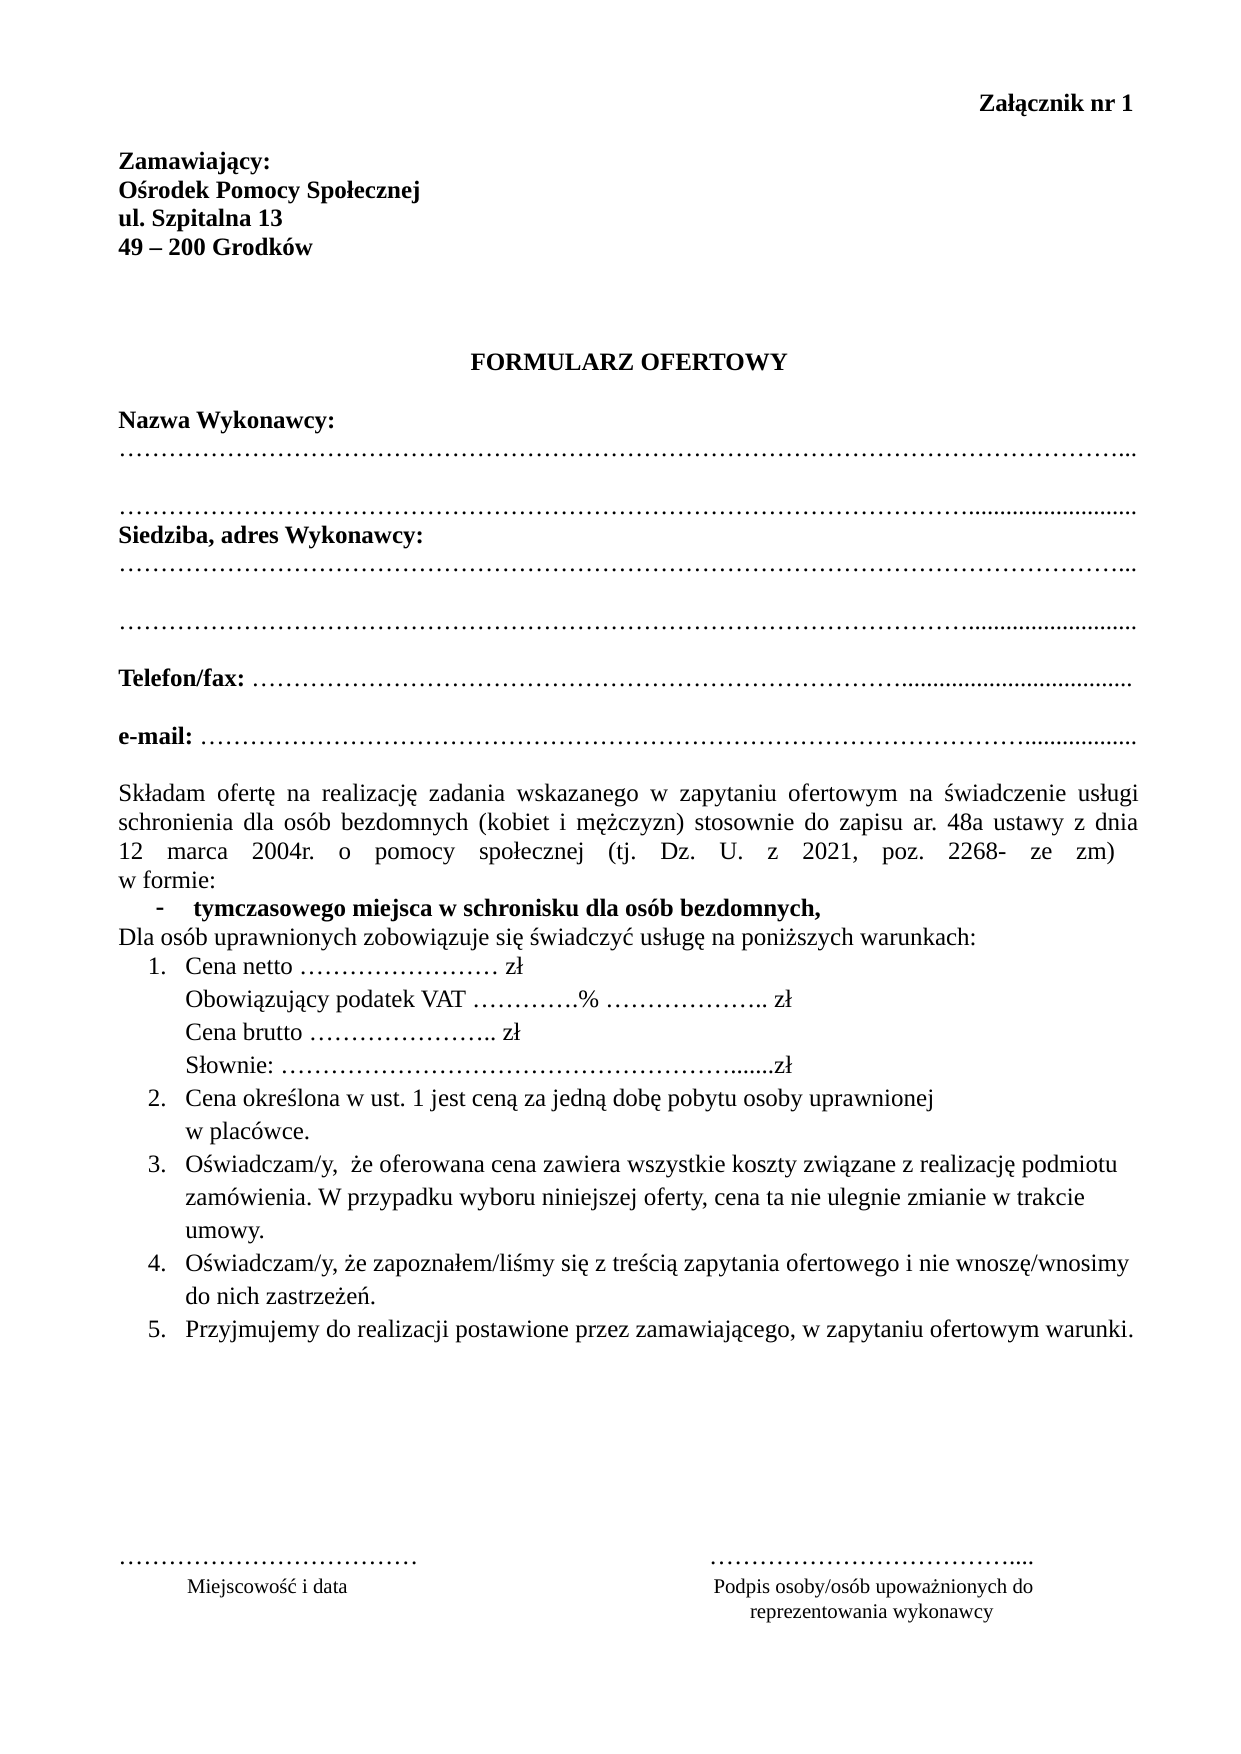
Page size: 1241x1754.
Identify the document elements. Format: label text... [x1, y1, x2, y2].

list tymczasowego miejsca w schronisku dla osób bezdomnych, [156, 893, 1140, 922]
list Oświadczam/y, że oferowana cena zawiera wszystkie koszty związane z realizację podmiotu zamówienia. W przypadku wyboru niniejszej oferty, cena ta nie ulegnie zmianie w trakcie umowy. [148, 1149, 1140, 1244]
text 49 – 200 Grodków [118, 232, 1140, 261]
list Oświadczam/y, że zapoznałem/liśmy się z treścią zapytania ofertowego i nie wnoszę/wnosimy do nich zastrzeżeń. [148, 1248, 1140, 1310]
text ……………………………… ……………………………….... Miejscowość i data Podpis osoby/osób upoważnionych do [118, 1541, 1140, 1599]
text FORMULARZ OFERTOWY [118, 347, 1140, 376]
text Dla osób uprawnionych zobowiązuje się świadczyć usługę na poniższych warunkach: [118, 922, 1140, 951]
text …………………………………………………………………………………………………………... [118, 433, 1140, 462]
text Siedziba, adres Wykonawcy: [118, 520, 1140, 548]
text Ośrodek Pomocy Społecznej ul. Szpitalna 13 [118, 175, 1140, 232]
list Cena brutto ………………….. zł [185, 1017, 1140, 1046]
text Załącznik nr 1 [118, 88, 1140, 146]
text Składam ofertę na realizację zadania wskazanego w zapytaniu ofertowym na świadczenie usługi schronienia dla osób bezdomnych (kobiet i mężczyzn) stosownie do zapisu ar. 48a ustawy z dnia 12 marca 2004r. o pomocy społecznej (tj. Dz. U. z 2021, poz. 2268- ze zm) w formie: [118, 778, 1140, 893]
list Cena określona w ust. 1 jest ceną za jedną dobę pobytu osoby uprawnionej w placówce. [148, 1083, 1140, 1145]
text …………………………………………………………………………………………........................... [118, 491, 1140, 520]
list Obowiązujący podatek VAT ………….% ……………….. zł [185, 984, 1140, 1013]
list Przyjmujemy do realizacji postawione przez zamawiającego, w zapytaniu ofertowym warunki. [148, 1314, 1140, 1343]
list Słownie: ……………………………………………….......zł [185, 1050, 1140, 1079]
text reprezentowania wykonawcy [634, 1599, 1140, 1623]
text e-mail: ……………………………………………………………………………………….................. [118, 721, 1140, 750]
text Zamawiający: [118, 146, 1140, 175]
text …………………………………………………………………………………………………………... [118, 548, 1140, 577]
text Telefon/fax: ……………………………………………………………………..................................... [118, 663, 1140, 692]
list Cena netto …………………… zł [148, 951, 1140, 980]
text …………………………………………………………………………………………........................... [118, 606, 1140, 635]
text Nazwa Wykonawcy: [118, 405, 1140, 433]
